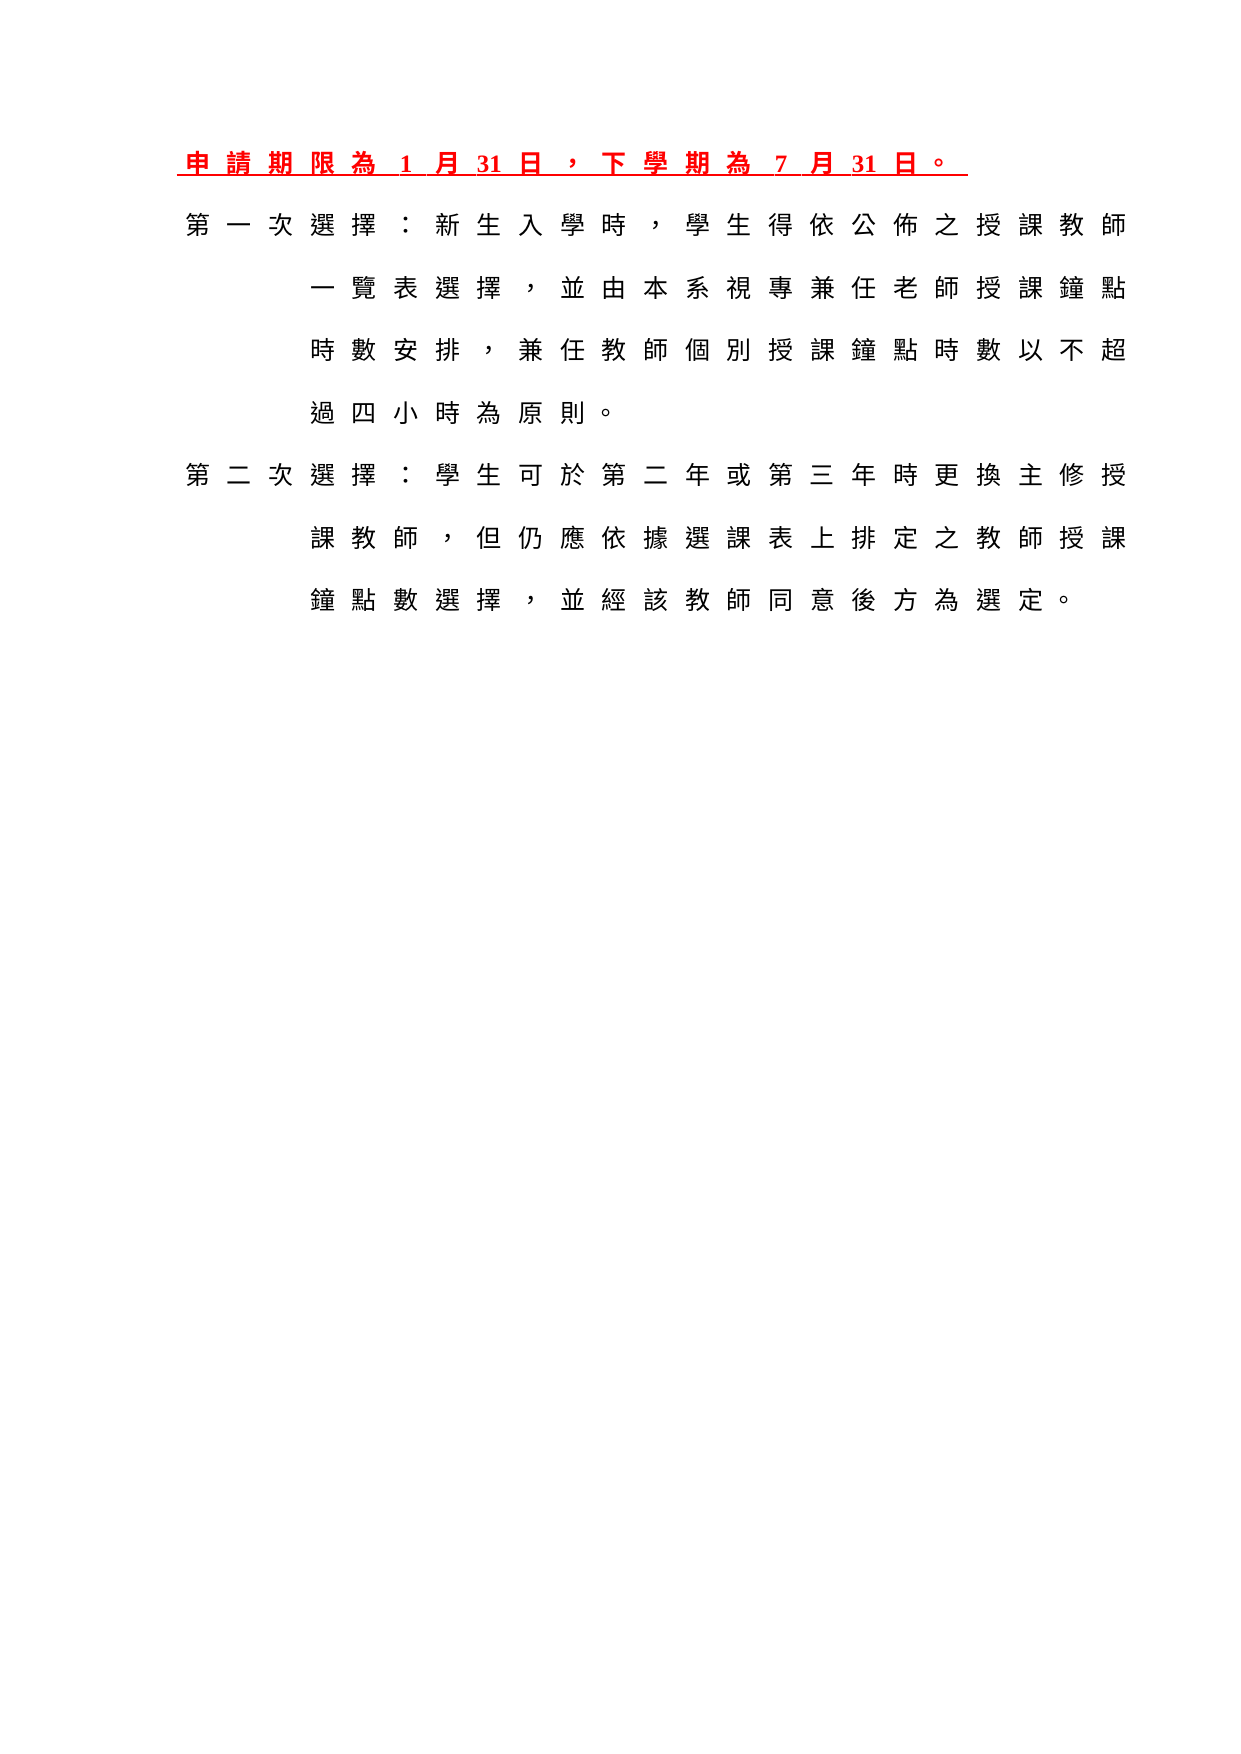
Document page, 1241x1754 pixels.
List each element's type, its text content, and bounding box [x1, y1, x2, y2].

text 申請期限為1月31日，下學期為7月31日。 [135, 119, 1135, 182]
text 第一次選擇：新生入學時，學生得依公佈之授課教師一覽表選擇，並由本系視專兼任老師授課鐘點時數安排，兼任教師個別授課鐘點時數以不超過四小時為原則。 [135, 182, 1135, 432]
text 第二次選擇：學生可於第二年或第三年時更換主修授課教師，但仍應依據選課表上排定之教師授課鐘點數選擇，並經該教師同意後方為選定。 [135, 432, 1135, 619]
